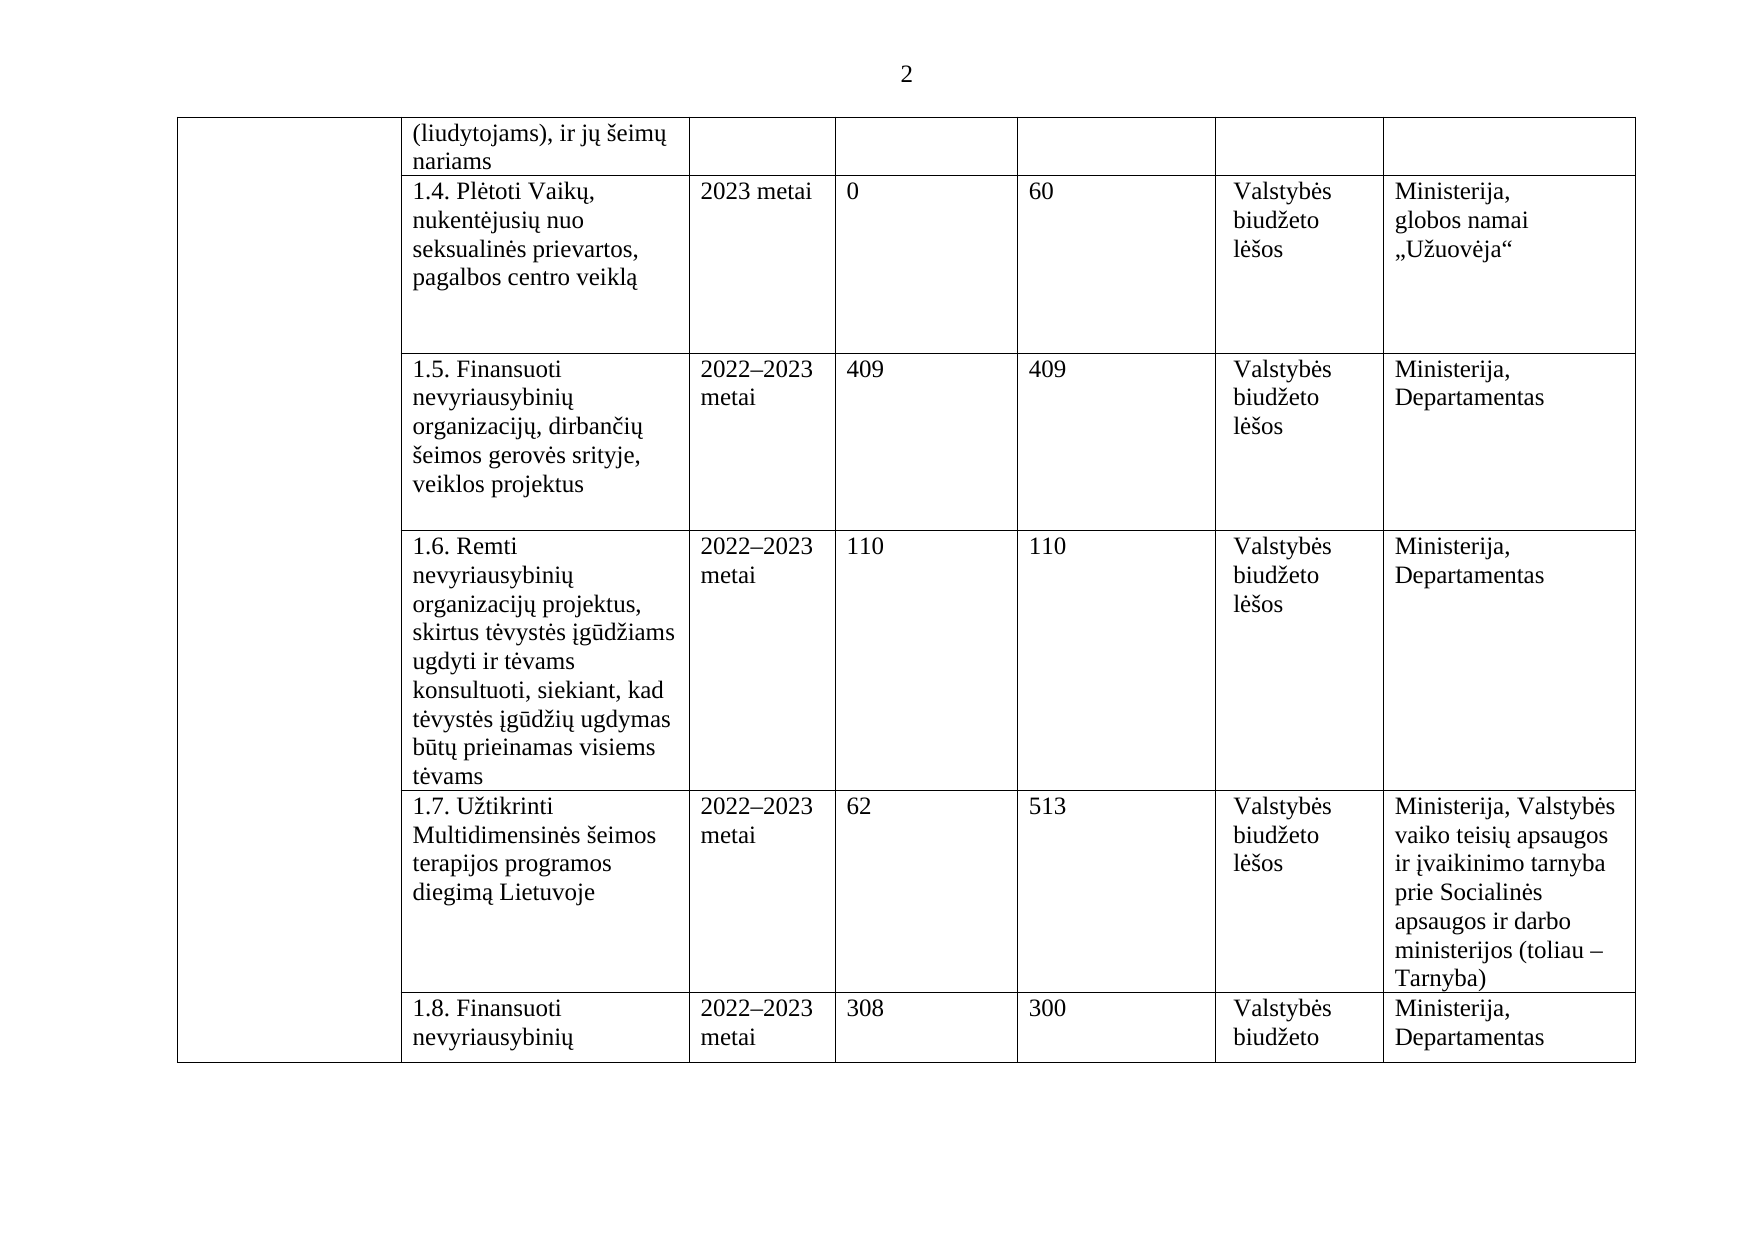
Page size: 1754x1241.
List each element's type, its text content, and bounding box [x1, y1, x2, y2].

table_cell 2022–2023 metai [690, 791, 835, 992]
table_cell Ministerija, Departamentas [1384, 354, 1635, 530]
table_cell Valstybės biudžeto [1216, 993, 1383, 1062]
table_cell 2022–2023 metai [690, 531, 835, 790]
table_cell 409 [1018, 354, 1215, 530]
table_cell Ministerija, Departamentas [1384, 531, 1635, 790]
table_cell 2022–2023 metai [690, 993, 835, 1062]
table_cell Valstybės biudžeto lėšos [1216, 531, 1383, 790]
table_cell Ministerija, globos namai „Užuovėja“ [1384, 176, 1635, 353]
table_cell 0 [836, 176, 1017, 353]
table_cell 62 [836, 791, 1017, 992]
table_cell 1.7. Užtikrinti Multidimensinės šeimos terapijos programos diegimą Lietuvoje [402, 791, 689, 992]
table_cell 308 [836, 993, 1017, 1062]
table_cell [1018, 118, 1215, 175]
table_cell [178, 118, 401, 1062]
table_cell Valstybės biudžeto lėšos [1216, 176, 1383, 353]
table_cell 1.8. Finansuoti nevyriausybinių [402, 993, 689, 1062]
table_cell 2022–2023 metai [690, 354, 835, 530]
table_cell Ministerija, Valstybės vaiko teisių apsaugos ir įvaikinimo tarnyba prie Socialinės apsaugos ir darbo ministerijos (toliau – Tarnyba) [1384, 791, 1635, 992]
table_cell [836, 118, 1017, 175]
table_cell 110 [836, 531, 1017, 790]
table_cell [1384, 118, 1635, 175]
table_cell 409 [836, 354, 1017, 530]
table_cell 60 [1018, 176, 1215, 353]
table_cell 1.5. Finansuoti nevyriausybinių organizacijų, dirbančių šeimos gerovės srityje, veiklos projektus [402, 354, 689, 530]
table_cell Valstybės biudžeto lėšos [1216, 791, 1383, 992]
table_cell [690, 118, 835, 175]
table_cell [1216, 118, 1383, 175]
table_cell 110 [1018, 531, 1215, 790]
table_cell (liudytojams), ir jų šeimų nariams [402, 118, 689, 175]
table_cell Valstybės biudžeto lėšos [1216, 354, 1383, 530]
table_cell 2023 metai [690, 176, 835, 353]
table_cell 1.4. Plėtoti Vaikų, nukentėjusių nuo seksualinės prievartos, pagalbos centro veiklą [402, 176, 689, 353]
table_cell 1.6. Remti nevyriausybinių organizacijų projektus, skirtus tėvystės įgūdžiams ugdyti ir tėvams konsultuoti, siekiant, kad tėvystės įgūdžių ugdymas būtų prieinamas visiems tėvams [402, 531, 689, 790]
table_cell 513 [1018, 791, 1215, 992]
table_cell Ministerija, Departamentas [1384, 993, 1635, 1062]
table_cell 300 [1018, 993, 1215, 1062]
